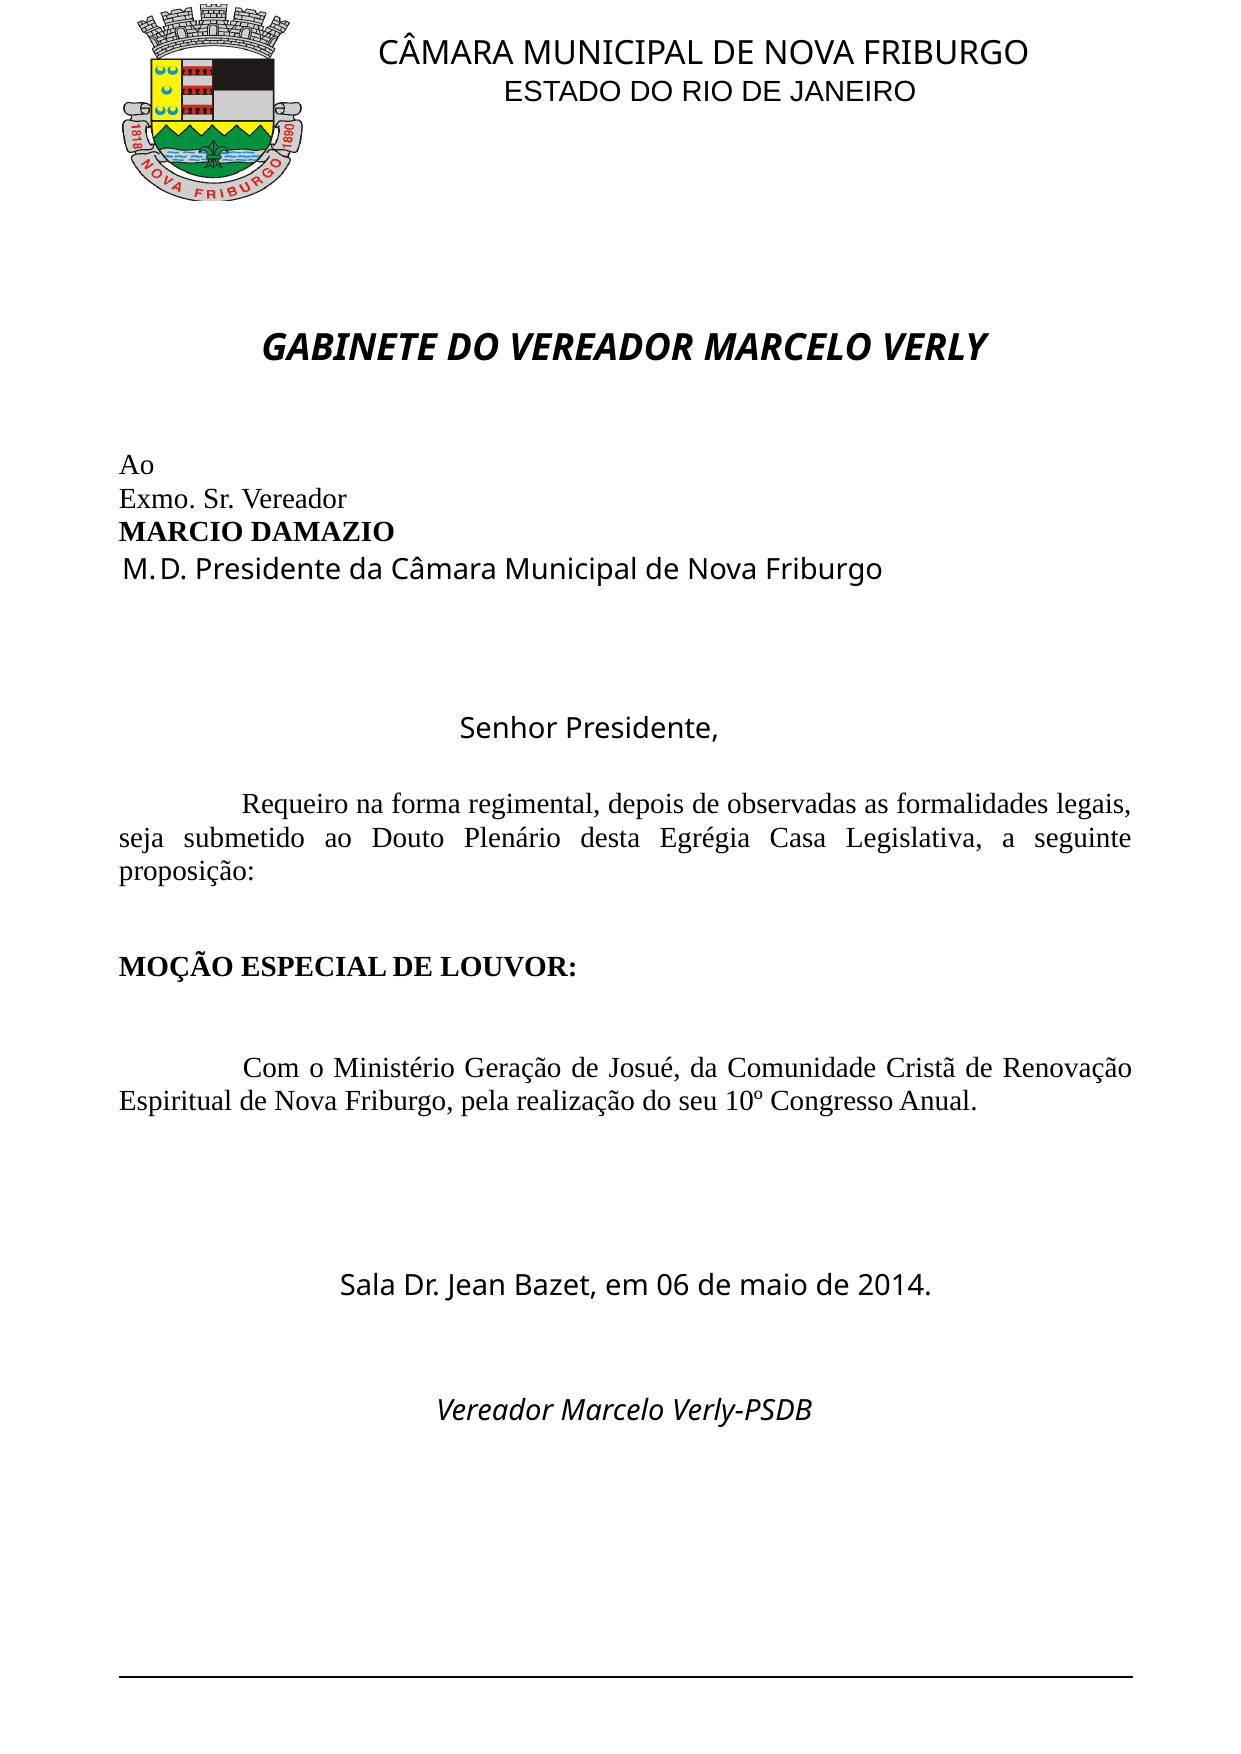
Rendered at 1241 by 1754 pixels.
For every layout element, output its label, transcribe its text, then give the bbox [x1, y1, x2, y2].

text Requeiro na forma regimental, depois de observadas as formalidades legais, seja submetido ao Douto Plenário desta Egrégia Casa Legislativa, a seguinte proposição: [119, 786, 1133, 887]
text Sala Dr. Jean Bazet, em 06 de maio de 2014. [119, 1265, 1133, 1304]
text Senhor Presidente, [119, 707, 1133, 747]
list D. Presidente da Câmara Municipal de Nova Friburgo [122, 548, 1133, 588]
text Com o Ministério Geração de Josué, da Comunidade Cristã de Renovação Espiritual de Nova Friburgo, pela realização do seu 10º Congresso Anual. [119, 1050, 1133, 1117]
text Ao [119, 447, 1133, 481]
text Vereador Marcelo Verly-PSDB [119, 1389, 1133, 1429]
text MARCIO DAMAZIO [119, 514, 1133, 548]
text GABINETE DO VEREADOR MARCELO VERLY [119, 321, 1133, 372]
text Exmo. Sr. Vereador [119, 481, 1133, 514]
text MOÇÃO ESPECIAL DE LOUVOR: [119, 949, 1133, 983]
